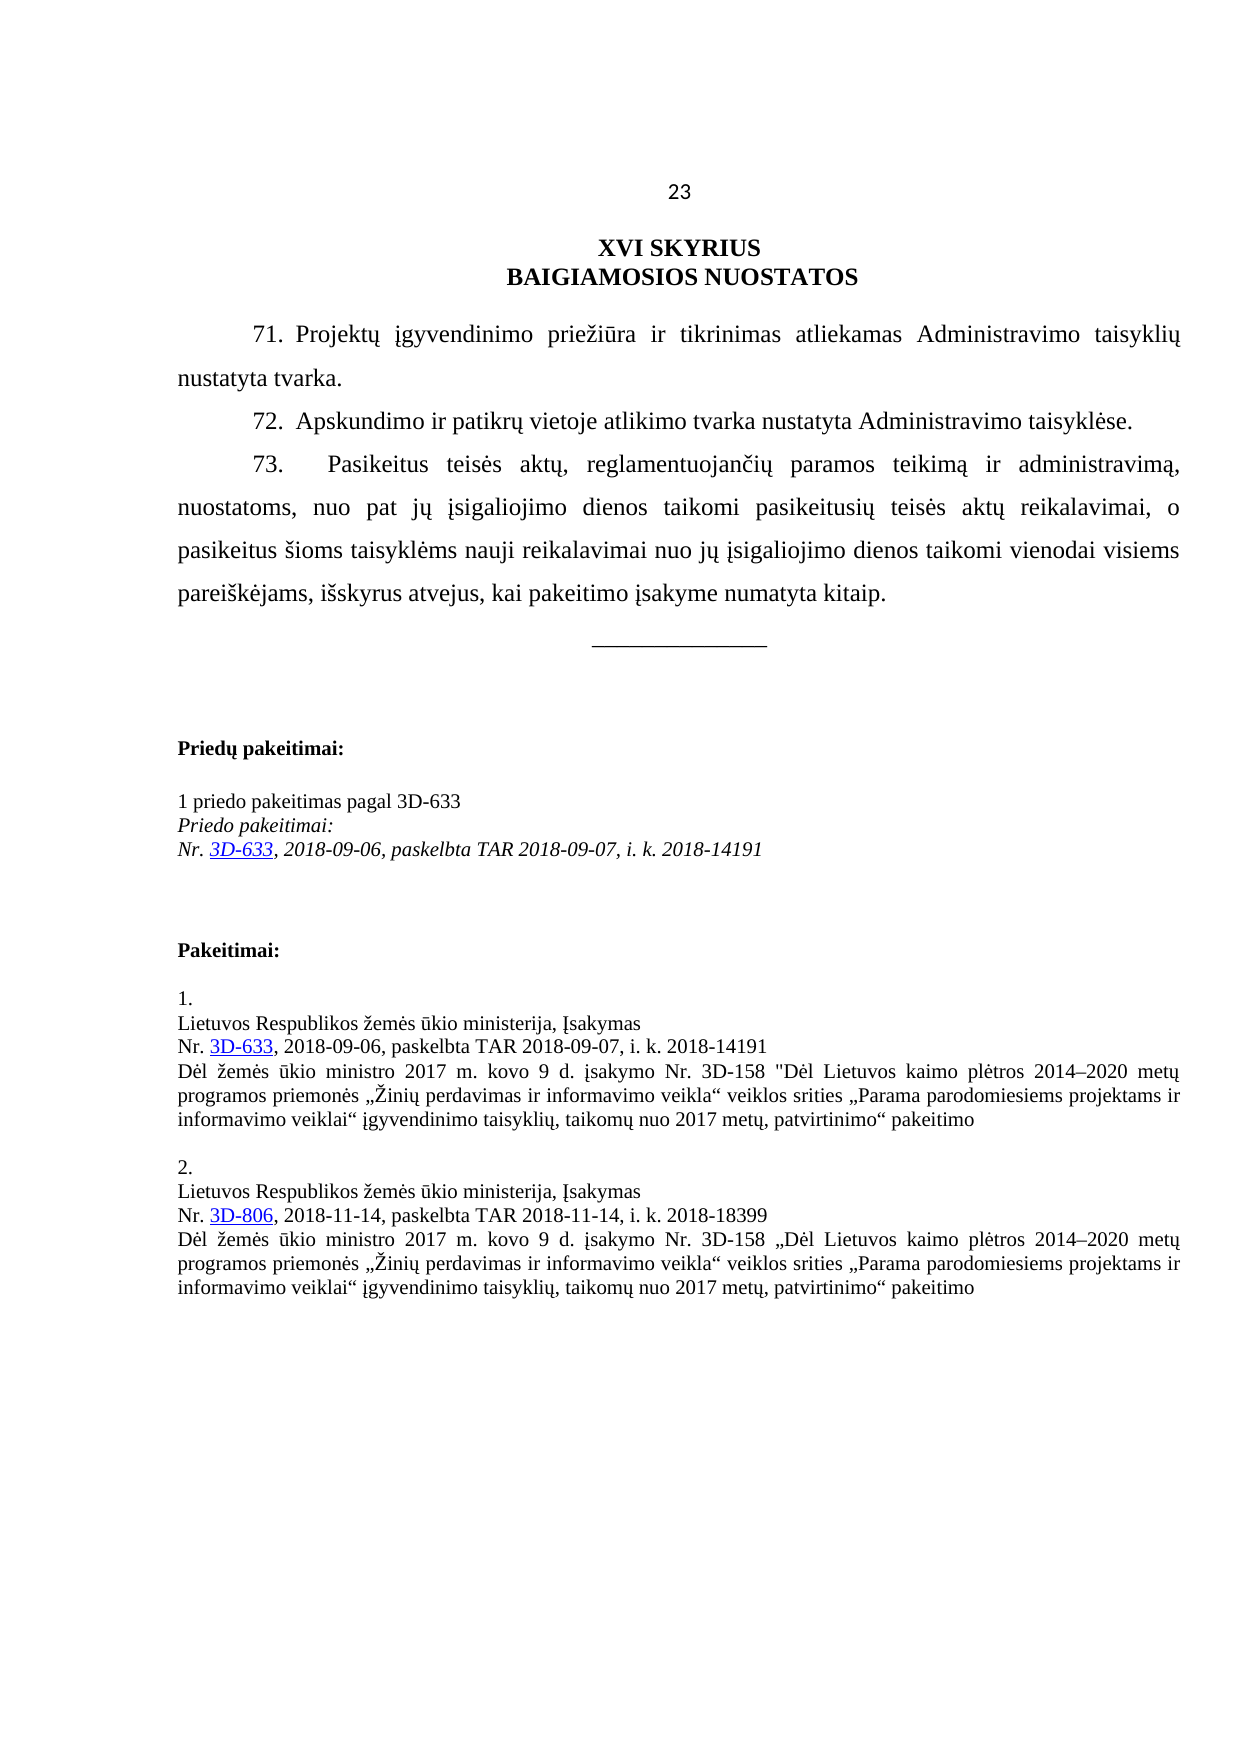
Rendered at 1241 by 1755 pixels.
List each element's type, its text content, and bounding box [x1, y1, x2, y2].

text 2. [177, 1155, 1181, 1179]
text 72. Apskundimo ir patikrų vietoje atlikimo tvarka nustatyta Administravimo taisyklėse. [252, 406, 1181, 434]
text 1. [177, 986, 1181, 1010]
text Dėl žemės ūkio ministro 2017 m. kovo 9 d. įsakymo Nr. 3D-158 „Dėl Lietuvos kaimo plėtros 2014–2020 metų programos priemonės „Žinių perdavimas ir informavimo veikla“ veiklos srities „Parama parodomiesiems projektams ir informavimo veiklai“ įgyvendinimo taisyklių, taikomų nuo 2017 metų, patvirtinimo“ pakeitimo [177, 1227, 1181, 1299]
text Lietuvos Respublikos žemės ūkio ministerija, Įsakymas [177, 1010, 1181, 1034]
text Nr. 3D-633, 2018-09-06, paskelbta TAR 2018-09-07, i. k. 2018-14191 [177, 1034, 1181, 1058]
text Nr. 3D-806, 2018-11-14, paskelbta TAR 2018-11-14, i. k. 2018-18399 [177, 1203, 1181, 1227]
text Priedo pakeitimai: [177, 813, 1181, 837]
text Dėl žemės ūkio ministro 2017 m. kovo 9 d. įsakymo Nr. 3D-158 "Dėl Lietuvos kaimo plėtros 2014–2020 metų programos priemonės „Žinių perdavimas ir informavimo veikla“ veiklos srities „Parama parodomiesiems projektams ir informavimo veiklai“ įgyvendinimo taisyklių, taikomų nuo 2017 metų, patvirtinimo“ pakeitimo [177, 1058, 1181, 1131]
text 1 priedo pakeitimas pagal 3D-633 [177, 789, 1181, 813]
text Priedų pakeitimai: [177, 736, 1181, 760]
text Nr. 3D-633, 2018-09-06, paskelbta TAR 2018-09-07, i. k. 2018-14191 [177, 837, 1181, 861]
text 73. Pasikeitus teisės aktų, reglamentuojančių paramos teikimą ir administravimą, nuostatoms, nuo pat jų įsigaliojimo dienos taikomi pasikeitusių teisės aktų reikalavimai, o pasikeitus šioms taisyklėms nauji reikalavimai nuo jų įsigaliojimo dienos taikomi vienodai visiems pareiškėjams, išskyrus atvejus, kai pakeitimo įsakyme numatyta kitaip. [177, 449, 1181, 607]
text 71. Projektų įgyvendinimo priežiūra ir tikrinimas atliekamas Administravimo taisyklių nustatyta tvarka. [177, 319, 1181, 391]
text XVI SKYRIUS [177, 233, 1181, 262]
text Lietuvos Respublikos žemės ūkio ministerija, Įsakymas [177, 1179, 1181, 1203]
text ______________ [177, 621, 1181, 650]
text BAIGIAMOSIOS NUOSTATOS [177, 262, 1181, 291]
text Pakeitimai: [177, 938, 1181, 962]
